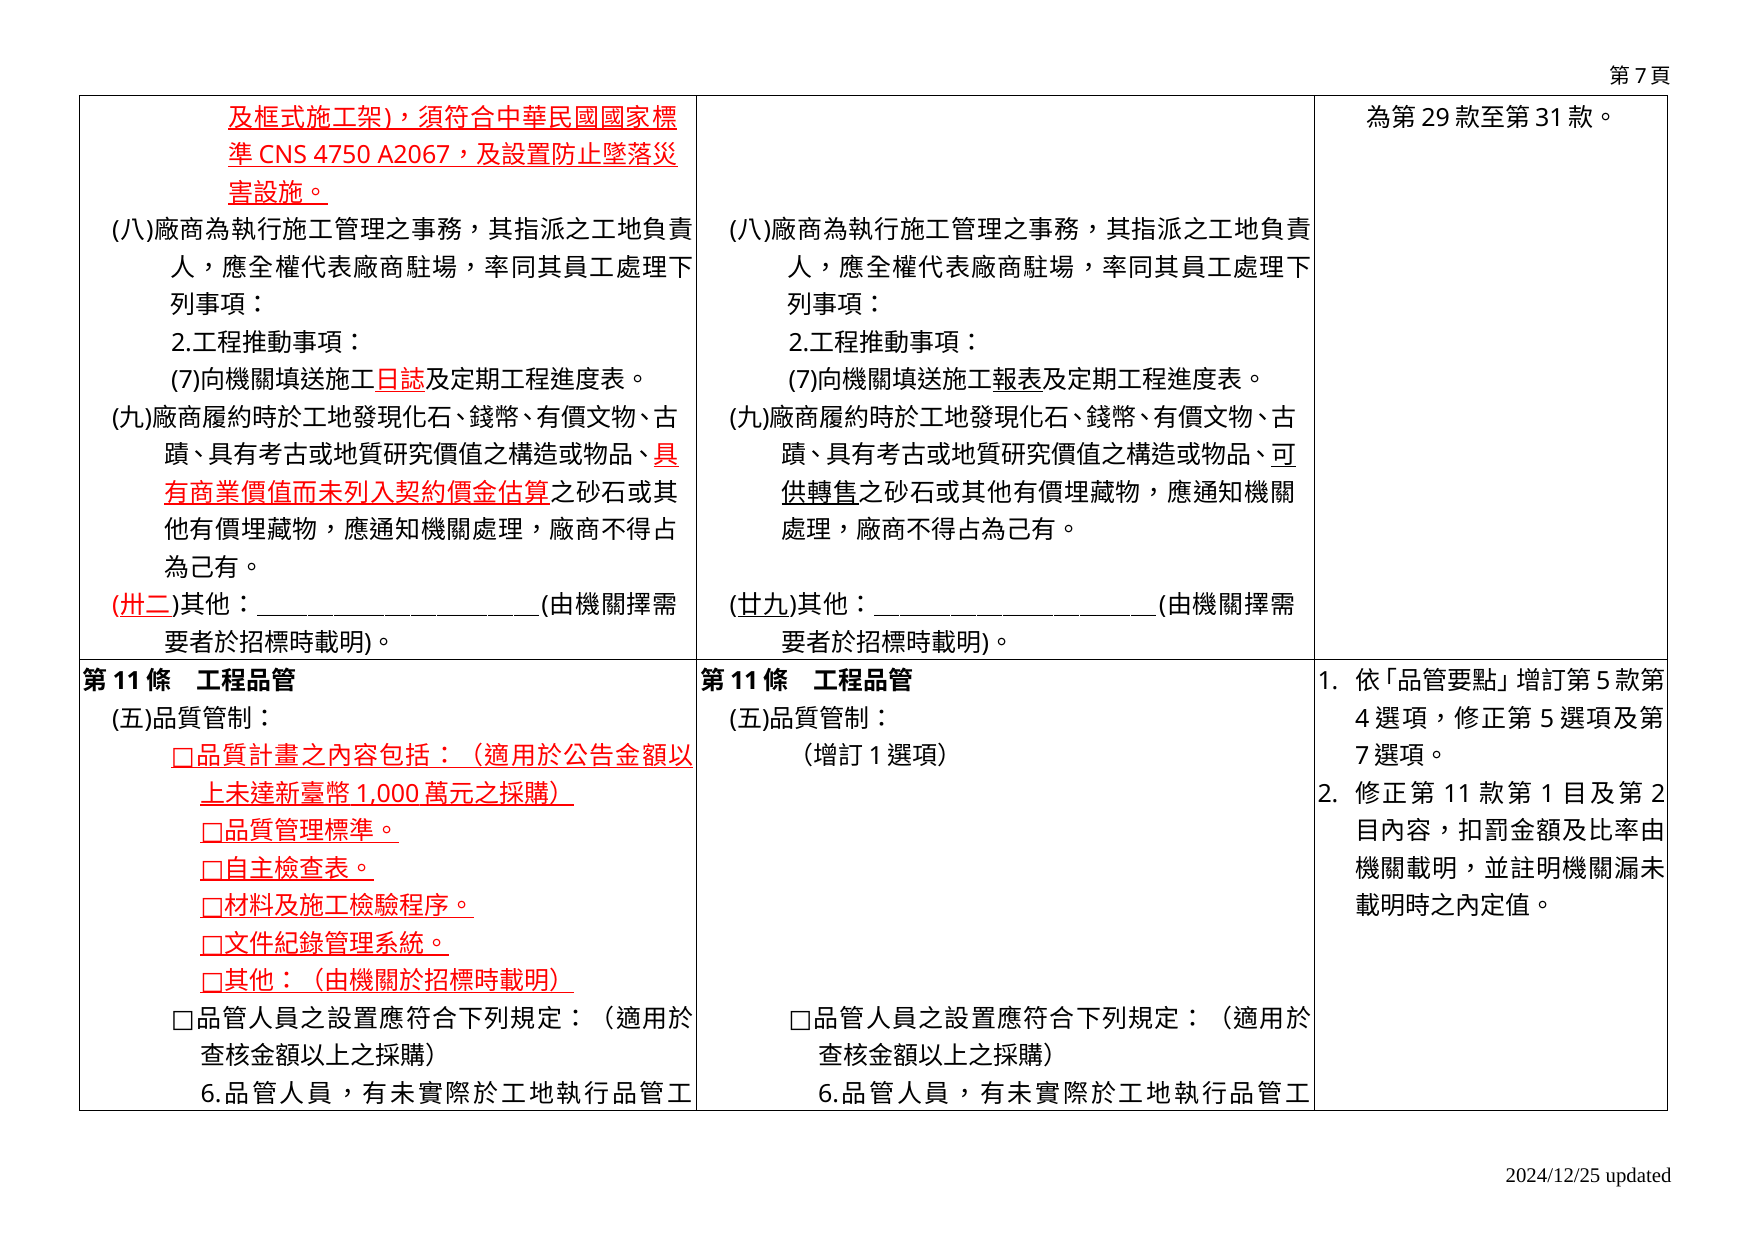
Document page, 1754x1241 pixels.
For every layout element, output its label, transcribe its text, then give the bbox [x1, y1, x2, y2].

table_cell 依「品管要點」增訂第5款第4選項，修正第5選項及第7選項。 修正第11款第1目及第2目內容，扣罰金額及比率由機關載明，並註明機關漏未載明時之內定值。 [1315, 660, 1667, 1110]
table_cell 及框式施工架)，須符合中華民國國家標準CNS 4750 A2067，及設置防止墜落災害設施。 (八)廠商為執行施工管理之事務，其指派之工地負責人，應全權代表廠商駐場，率同其員工處理下列事項： 2.工程推動事項： (7)向機關填送施工日誌及定期工程進度表。 (九)廠商履約時於工地發現化石、錢幣、有價文物、古蹟、具有考古或地質研究價值之構造或物品、具有商業價值而未列入契約價金估算之砂石或其他有價埋藏物，應通知機關處理，廠商不得占為己有。 (卅二)其他：＿＿＿＿＿＿＿＿＿＿＿(由機關擇需要者於招標時載明)。 [80, 96, 696, 659]
table_cell 第11條 工程品管 (五)品質管制： □品質計畫之內容包括：（適用於公告金額以上未達新臺幣1,000萬元之採購） □品質管理標準。 □自主檢查表。 □材料及施工檢驗程序。 □文件紀錄管理系統。 □其他：（由機關於招標時載明） □品管人員之設置應符合下列規定：（適用於查核金額以上之採購） 6.品管人員，有未實際於工地執行品管工 [80, 660, 696, 1110]
table_cell (八)廠商為執行施工管理之事務，其指派之工地負責人，應全權代表廠商駐場，率同其員工處理下列事項： 2.工程推動事項： (7)向機關填送施工報表及定期工程進度表。 (九)廠商履約時於工地發現化石、錢幣、有價文物、古蹟、具有考古或地質研究價值之構造或物品、可供轉售之砂石或其他有價埋藏物，應通知機關處理，廠商不得占為己有。 (廿九)其他：＿＿＿＿＿＿＿＿＿＿＿(由機關擇需要者於招標時載明)。 [697, 96, 1314, 659]
table_cell 第11條 工程品管 (五)品質管制： （增訂1選項） □品管人員之設置應符合下列規定：（適用於查核金額以上之採購） 6.品管人員，有未實際於工地執行品管工 [697, 660, 1314, 1110]
table_cell 修正第1款第4目文字，提示廠商應依法設置相關技術人力。 依「營造業法」及「品管作業要點」用語修正第2款第4目、第8款第2目之(7)文字。 依本會96年3月15日工程管字第09600084240號函，增訂第3款第9目之選項。 第9款文字酌予修正。 第29款移列為最後一款，原第30款至第32款移列為第29款至第31款。 [1315, 96, 1667, 659]
